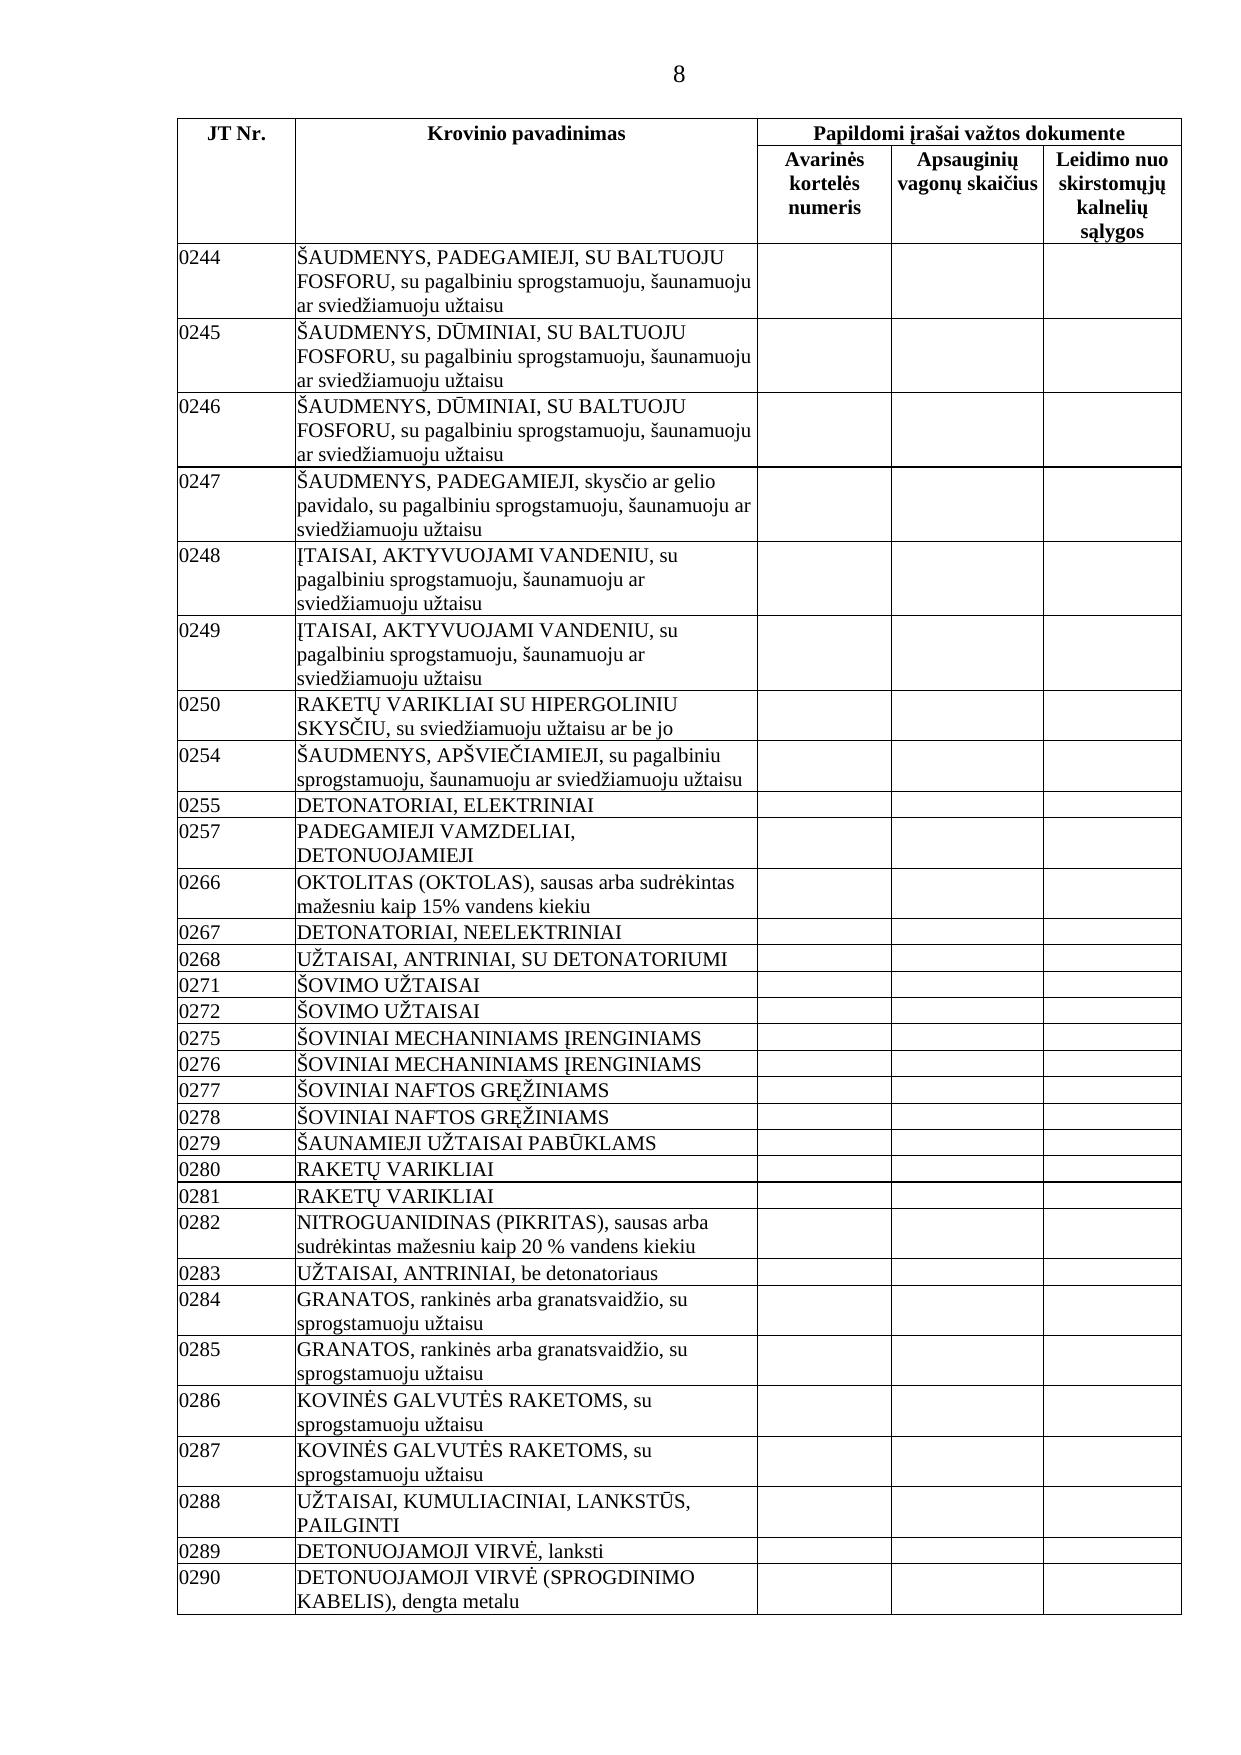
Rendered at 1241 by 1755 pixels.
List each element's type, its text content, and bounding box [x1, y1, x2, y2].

table_cell 0286 [178, 1386, 295, 1436]
table_cell [892, 1487, 1043, 1537]
table_cell [892, 1286, 1043, 1335]
table_cell ŠOVINIAI NAFTOS GRĘŽINIAMS [296, 1104, 757, 1129]
table_cell 0250 [178, 691, 295, 740]
table_cell [892, 1130, 1043, 1155]
table_cell [892, 818, 1043, 867]
table_cell ŠAUDMENYS, APŠVIEČIAMIEJI, su pagalbiniu sprogstamuoju, šaunamuoju ar sviedžiamuoju užtaisu [296, 741, 757, 791]
table_cell 0266 [178, 869, 295, 918]
table_cell [892, 998, 1043, 1023]
table_cell [758, 1538, 891, 1563]
table_cell [758, 1286, 891, 1335]
table_cell GRANATOS, rankinės arba granatsvaidžio, su sprogstamuoju užtaisu [296, 1286, 757, 1335]
table_cell [1044, 393, 1181, 466]
table_cell [1044, 1051, 1181, 1076]
table_cell [892, 869, 1043, 918]
table_cell [1044, 792, 1181, 817]
table_cell 0246 [178, 393, 295, 466]
table_cell [892, 945, 1043, 971]
table_cell 0247 [178, 468, 295, 541]
table_cell ŠAUDMENYS, PADEGAMIEJI, skysčio ar gelio pavidalo, su pagalbiniu sprogstamuoju, šaunamuoju ar sviedžiamuoju užtaisu [296, 468, 757, 541]
table_cell 0272 [178, 998, 295, 1023]
table_cell RAKETŲ VARIKLIAI SU HIPERGOLINIU SKYSČIU, su sviedžiamuoju užtaisu ar be jo [296, 691, 757, 740]
table_cell 0281 [178, 1183, 295, 1208]
table_cell [758, 468, 891, 541]
table_header Papildomi įrašai važtos dokumente [758, 119, 1181, 144]
table_cell [892, 741, 1043, 791]
table_cell [1044, 818, 1181, 867]
table_cell [1044, 468, 1181, 541]
table_cell DETONATORIAI, ELEKTRINIAI [296, 792, 757, 817]
table_cell [1044, 1156, 1181, 1181]
table_cell [892, 244, 1043, 317]
table_cell [892, 1104, 1043, 1129]
table_cell [758, 1130, 891, 1155]
table_cell 0282 [178, 1209, 295, 1258]
table_cell DETONUOJAMOJI VIRVĖ, lanksti [296, 1538, 757, 1563]
table_cell [758, 818, 891, 867]
table_cell [892, 972, 1043, 997]
table_cell [758, 1024, 891, 1050]
table_cell [758, 244, 891, 317]
table_cell [892, 393, 1043, 466]
table_cell [1044, 945, 1181, 971]
table_cell [758, 1183, 891, 1208]
table_cell [892, 1024, 1043, 1050]
table_cell ŠAUDMENYS, DŪMINIAI, SU BALTUOJU FOSFORU, su pagalbiniu sprogstamuoju, šaunamuoju ar sviedžiamuoju užtaisu [296, 393, 757, 466]
table_cell ŠAUDMENYS, DŪMINIAI, SU BALTUOJU FOSFORU, su pagalbiniu sprogstamuoju, šaunamuoju ar sviedžiamuoju užtaisu [296, 319, 757, 392]
table_cell 0275 [178, 1024, 295, 1050]
table_cell [758, 542, 891, 615]
table_cell [758, 1336, 891, 1385]
table_cell [1044, 1437, 1181, 1486]
table_cell UŽTAISAI, ANTRINIAI, SU DETONATORIUMI [296, 945, 757, 971]
table_cell [1044, 919, 1181, 944]
table_cell GRANATOS, rankinės arba granatsvaidžio, su sprogstamuoju užtaisu [296, 1336, 757, 1385]
table_cell [1044, 1487, 1181, 1537]
table_cell 0288 [178, 1487, 295, 1537]
table_cell ŠAUNAMIEJI UŽTAISAI PABŪKLAMS [296, 1130, 757, 1155]
table_header JT Nr. [178, 119, 295, 243]
table_cell [1044, 616, 1181, 690]
table_cell [892, 468, 1043, 541]
table_cell [758, 792, 891, 817]
table_cell 0271 [178, 972, 295, 997]
table_cell [758, 741, 891, 791]
table_cell DETONATORIAI, NEELEKTRINIAI [296, 919, 757, 944]
table_cell [1044, 1024, 1181, 1050]
table_cell [1044, 244, 1181, 317]
table_cell KOVINĖS GALVUTĖS RAKETOMS, su sprogstamuoju užtaisu [296, 1386, 757, 1436]
table_cell UŽTAISAI, ANTRINIAI, be detonatoriaus [296, 1259, 757, 1284]
table_cell [1044, 741, 1181, 791]
table_cell Leidimo nuo skirstomųjų kalnelių sąlygos [1044, 146, 1181, 243]
table_cell [758, 1209, 891, 1258]
table_cell 0254 [178, 741, 295, 791]
table_cell [758, 1259, 891, 1284]
table_cell 0244 [178, 244, 295, 317]
table_cell 0283 [178, 1259, 295, 1284]
table_cell [892, 1209, 1043, 1258]
table_cell NITROGUANIDINAS (PIKRITAS), sausas arba sudrėkintas mažesniu kaip 20 % vandens kiekiu [296, 1209, 757, 1258]
table_cell 0290 [178, 1564, 295, 1613]
table_cell ŠAUDMENYS, PADEGAMIEJI, SU BALTUOJU FOSFORU, su pagalbiniu sprogstamuoju, šaunamuoju ar sviedžiamuoju užtaisu [296, 244, 757, 317]
table_cell [892, 1259, 1043, 1284]
table_cell [892, 542, 1043, 615]
table_cell 0248 [178, 542, 295, 615]
table_cell KOVINĖS GALVUTĖS RAKETOMS, su sprogstamuoju užtaisu [296, 1437, 757, 1486]
table_cell 0279 [178, 1130, 295, 1155]
table_cell [1044, 1104, 1181, 1129]
table_cell ŠOVIMO UŽTAISAI [296, 998, 757, 1023]
table_cell [892, 1051, 1043, 1076]
table_cell [892, 1077, 1043, 1102]
table_header Krovinio pavadinimas [296, 119, 757, 243]
table_cell [892, 792, 1043, 817]
table_cell [1044, 1209, 1181, 1258]
table_cell 0255 [178, 792, 295, 817]
table_cell [1044, 691, 1181, 740]
table_cell [1044, 1259, 1181, 1284]
table_cell PADEGAMIEJI VAMZDELIAI, DETONUOJAMIEJI [296, 818, 757, 867]
table_cell 0287 [178, 1437, 295, 1486]
table_cell RAKETŲ VARIKLIAI [296, 1183, 757, 1208]
table_cell [1044, 972, 1181, 997]
table_cell 0278 [178, 1104, 295, 1129]
table_cell [1044, 1183, 1181, 1208]
table_cell [892, 1437, 1043, 1486]
table_cell 0249 [178, 616, 295, 690]
table_cell 0277 [178, 1077, 295, 1102]
table_cell [1044, 319, 1181, 392]
table_cell [892, 1386, 1043, 1436]
table_cell 0276 [178, 1051, 295, 1076]
table_cell [758, 919, 891, 944]
table_cell ĮTAISAI, AKTYVUOJAMI VANDENIU, su pagalbiniu sprogstamuoju, šaunamuoju ar sviedžiamuoju užtaisu [296, 616, 757, 690]
table_cell [1044, 1386, 1181, 1436]
table_cell 0289 [178, 1538, 295, 1563]
table_cell [758, 1487, 891, 1537]
table_cell [1044, 1538, 1181, 1563]
table_cell 0284 [178, 1286, 295, 1335]
table_cell [758, 869, 891, 918]
table_cell [758, 998, 891, 1023]
table_cell Avarinės kortelės numeris [758, 146, 891, 243]
table_cell [1044, 1077, 1181, 1102]
table_cell 0257 [178, 818, 295, 867]
table_cell [758, 1051, 891, 1076]
table_cell [1044, 542, 1181, 615]
table_cell OKTOLITAS (OKTOLAS), sausas arba sudrėkintas mažesniu kaip 15% vandens kiekiu [296, 869, 757, 918]
table_cell [758, 1077, 891, 1102]
table_cell ŠOVIMO UŽTAISAI [296, 972, 757, 997]
table_cell [1044, 1564, 1181, 1613]
table_cell [1044, 1130, 1181, 1155]
table_cell [892, 616, 1043, 690]
table_cell [892, 1156, 1043, 1181]
table_cell UŽTAISAI, KUMULIACINIAI, LANKSTŪS, PAILGINTI [296, 1487, 757, 1537]
table_cell [758, 1437, 891, 1486]
table_cell [758, 616, 891, 690]
table_cell ĮTAISAI, AKTYVUOJAMI VANDENIU, su pagalbiniu sprogstamuoju, šaunamuoju ar sviedžiamuoju užtaisu [296, 542, 757, 615]
table_cell 0280 [178, 1156, 295, 1181]
table_cell [892, 691, 1043, 740]
table_cell [1044, 869, 1181, 918]
table_cell [758, 972, 891, 997]
table_cell ŠOVINIAI NAFTOS GRĘŽINIAMS [296, 1077, 757, 1102]
table_cell Apsauginių vagonų skaičius [892, 146, 1043, 243]
table_cell ŠOVINIAI MECHANINIAMS ĮRENGINIAMS [296, 1051, 757, 1076]
table_cell [758, 1386, 891, 1436]
table_cell [758, 691, 891, 740]
table_cell [758, 393, 891, 466]
table_cell [758, 319, 891, 392]
table_cell 0245 [178, 319, 295, 392]
table_cell [892, 1336, 1043, 1385]
table_cell [892, 1538, 1043, 1563]
table_cell [1044, 1336, 1181, 1385]
table_cell [892, 1564, 1043, 1613]
table_cell [892, 919, 1043, 944]
table_cell [1044, 1286, 1181, 1335]
table_cell [892, 1183, 1043, 1208]
table_cell [758, 1564, 891, 1613]
table_cell [758, 945, 891, 971]
table_cell 0268 [178, 945, 295, 971]
table_cell [1044, 998, 1181, 1023]
table_cell ŠOVINIAI MECHANINIAMS ĮRENGINIAMS [296, 1024, 757, 1050]
table_cell DETONUOJAMOJI VIRVĖ (SPROGDINIMO KABELIS), dengta metalu [296, 1564, 757, 1613]
table_cell RAKETŲ VARIKLIAI [296, 1156, 757, 1181]
table_cell [758, 1104, 891, 1129]
table_cell 0267 [178, 919, 295, 944]
table_cell 0285 [178, 1336, 295, 1385]
table_cell [892, 319, 1043, 392]
table_cell [758, 1156, 891, 1181]
